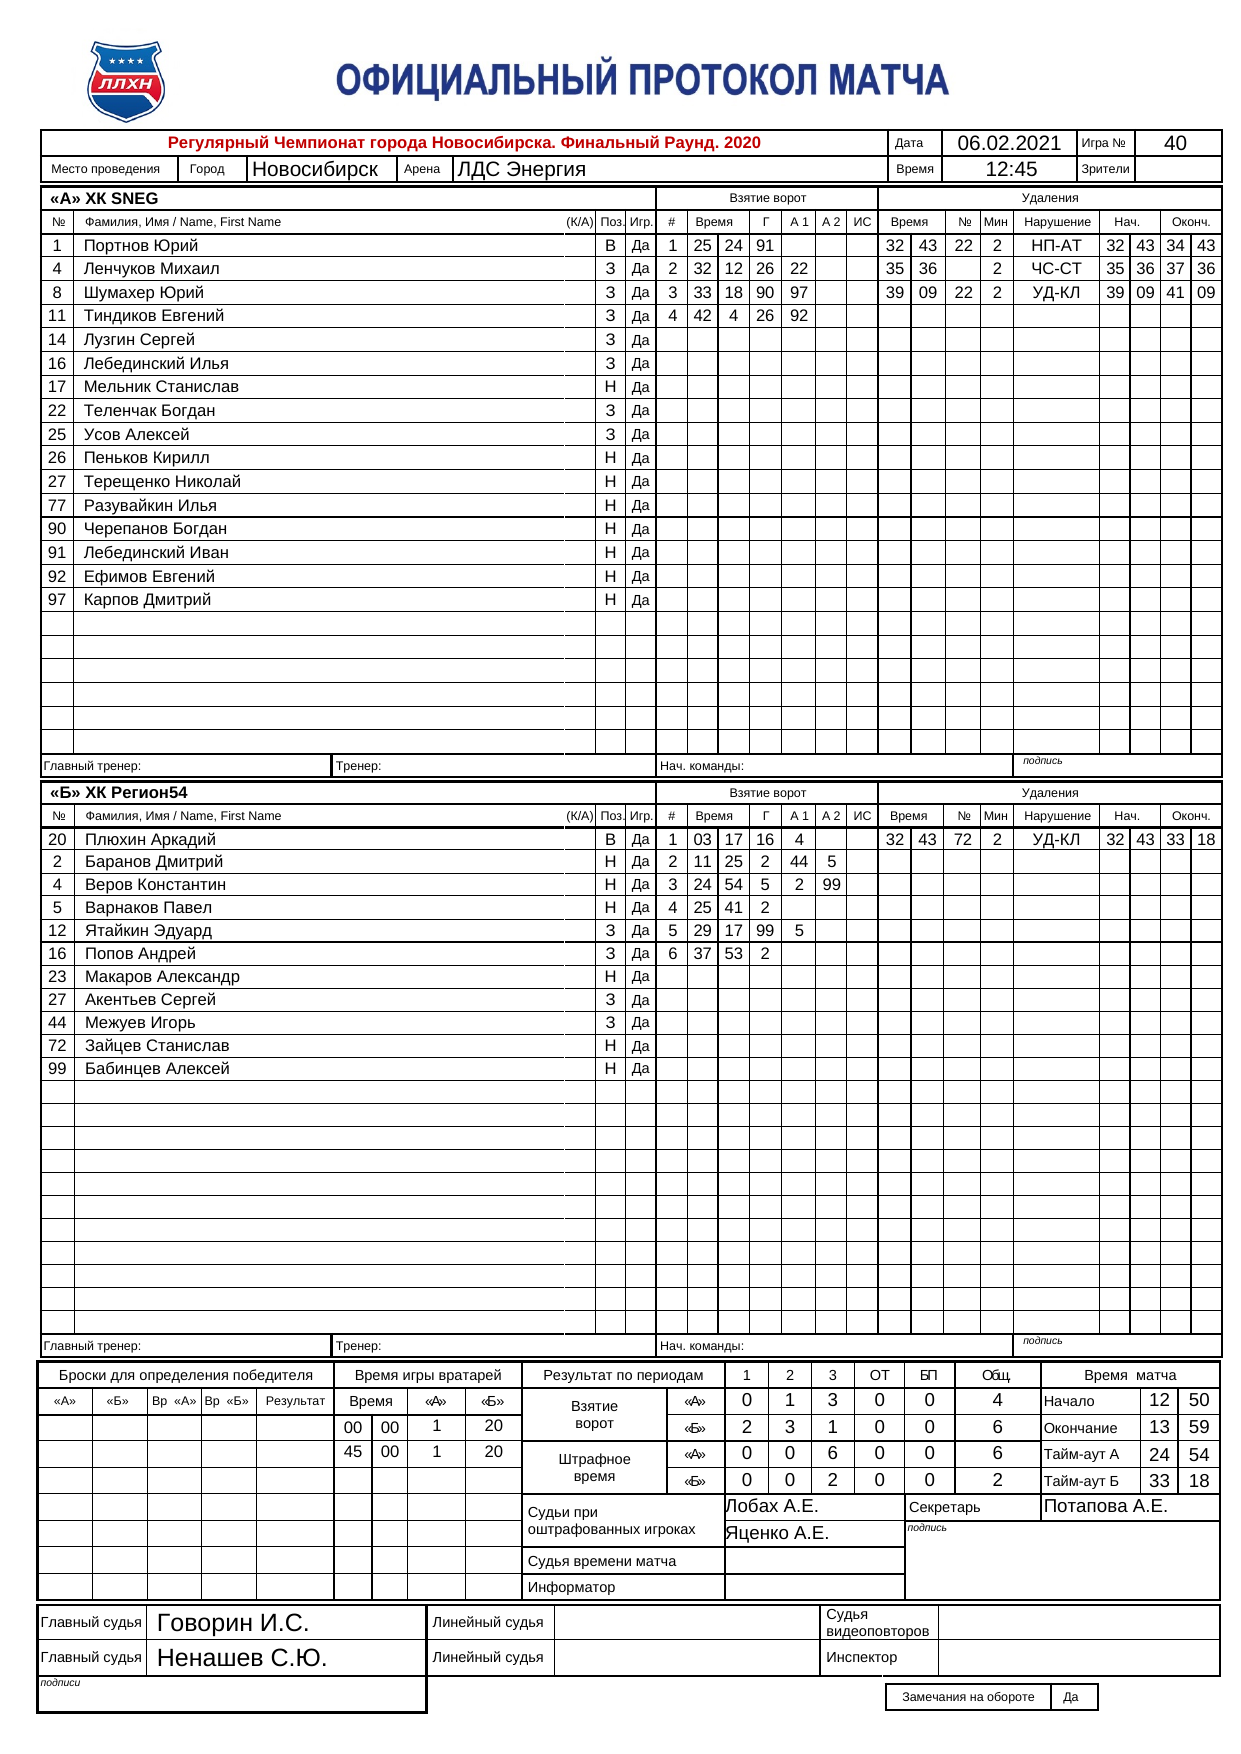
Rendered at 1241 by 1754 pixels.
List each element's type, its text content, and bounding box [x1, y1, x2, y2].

table_cell 35 [879, 257, 910, 280]
table_cell [1100, 1219, 1129, 1241]
table_cell [981, 470, 1013, 493]
table_cell [657, 966, 687, 987]
table_cell [719, 541, 749, 564]
table_cell [688, 730, 717, 753]
table_cell 90 [42, 518, 73, 540]
table_header Общ. [956, 1363, 1040, 1387]
table_cell [1131, 352, 1160, 374]
table_cell [912, 966, 943, 987]
table_cell [1014, 1288, 1099, 1310]
table_cell [1100, 730, 1129, 753]
table_cell [1100, 305, 1129, 327]
table_cell 0 [769, 1468, 811, 1493]
table_cell 6 [657, 943, 687, 964]
table_cell [944, 1196, 980, 1218]
table_cell [1131, 1242, 1160, 1264]
table_cell [1131, 659, 1160, 682]
table_cell [688, 659, 717, 682]
table_cell З [596, 328, 625, 351]
table_cell Да [626, 305, 655, 327]
table_cell Н [596, 565, 625, 587]
table_cell [565, 281, 595, 303]
table_cell [816, 376, 846, 398]
table_cell [1131, 1081, 1160, 1103]
table_cell 2 [726, 1415, 768, 1440]
table_cell [782, 1311, 815, 1333]
table_cell [719, 423, 749, 445]
table_cell [1192, 1265, 1221, 1287]
table_cell [750, 989, 781, 1011]
table_cell [657, 352, 687, 374]
table_cell З [596, 920, 625, 941]
table_cell 41 [1161, 281, 1190, 303]
table_cell [1131, 1127, 1160, 1149]
table_cell [981, 518, 1013, 540]
table_cell [626, 1104, 655, 1126]
table_cell [1100, 1265, 1129, 1287]
table_cell [657, 1265, 687, 1287]
table_cell [912, 1035, 943, 1057]
table_header Да [1052, 1685, 1097, 1709]
table_cell [816, 352, 846, 374]
table_cell 5 [42, 896, 74, 918]
table_cell Да [626, 541, 655, 564]
table_cell [657, 1035, 687, 1057]
table_cell (К/А) [565, 211, 595, 233]
table_cell [1131, 376, 1160, 398]
table_cell [93, 1468, 147, 1493]
table_cell [1014, 659, 1099, 682]
table_cell [1014, 541, 1099, 564]
table_cell [847, 1035, 877, 1057]
table_cell Нарушение [1014, 211, 1099, 233]
table_cell 14 [42, 328, 73, 351]
table_cell [1100, 896, 1129, 918]
table_cell [466, 1468, 521, 1493]
table_cell [657, 707, 687, 729]
table_cell [42, 1288, 74, 1310]
table_cell [912, 850, 943, 872]
table_cell [750, 565, 781, 587]
table_cell «Б» [668, 1415, 724, 1440]
table_cell [847, 730, 877, 753]
table_cell [373, 1494, 407, 1520]
table_cell Н [596, 494, 625, 516]
table_cell [1014, 850, 1099, 872]
table_cell [1100, 1196, 1129, 1218]
table_cell [1192, 850, 1221, 872]
table_cell [946, 636, 980, 658]
table_cell 4 [657, 896, 687, 918]
table_cell [847, 989, 877, 1011]
table_cell [565, 470, 595, 493]
table_cell [750, 588, 781, 611]
table_cell [335, 1494, 371, 1520]
table_cell [912, 1196, 943, 1218]
table_cell [816, 235, 846, 256]
table_cell [719, 565, 749, 587]
table_cell (К/А) [565, 805, 595, 826]
table_cell [750, 636, 781, 658]
table_cell [1100, 1288, 1129, 1310]
table_cell 97 [42, 588, 73, 611]
table_cell А 2 [816, 805, 846, 826]
table_cell [719, 376, 749, 398]
table_cell [816, 1219, 846, 1241]
table_cell [202, 1441, 256, 1467]
table_cell [42, 1150, 74, 1172]
table_cell 3 [657, 281, 687, 303]
table_cell Линейный судья [428, 1606, 554, 1639]
table_cell [944, 1173, 980, 1195]
table_cell [688, 1173, 717, 1195]
table_cell [1131, 1219, 1160, 1241]
table_cell [883, 1677, 1220, 1681]
table_cell [1192, 1219, 1221, 1241]
table_cell [750, 1265, 781, 1287]
table_cell [944, 966, 980, 987]
table_cell З [596, 1012, 625, 1033]
table_cell [719, 1265, 749, 1287]
table_cell [1014, 1058, 1099, 1079]
table_cell 50 [1179, 1389, 1219, 1413]
table_cell 37 [688, 943, 717, 964]
table_cell [565, 541, 595, 564]
table_cell [847, 541, 877, 564]
table_header Регулярный Чемпионат города Новосибирска. Финальный Раунд. 2020 [42, 131, 887, 155]
table_cell [719, 683, 749, 706]
table_cell Макаров Александр [75, 966, 564, 987]
table_cell [1192, 423, 1221, 445]
table_cell [782, 494, 815, 516]
table_cell [1192, 1242, 1221, 1264]
table_cell [912, 920, 943, 941]
table_cell 42 [688, 305, 717, 327]
table_cell [1100, 1035, 1129, 1057]
table_cell В [596, 235, 625, 256]
table_cell [750, 1081, 781, 1103]
table_cell [466, 1574, 521, 1599]
table_cell [42, 730, 73, 753]
table_cell [565, 235, 595, 256]
table_cell [912, 1012, 943, 1033]
table_cell [626, 659, 655, 682]
table_cell 2 [42, 850, 74, 872]
table_cell 17 [719, 920, 749, 941]
table_cell [912, 470, 945, 493]
table_cell [816, 565, 846, 587]
table_cell [1192, 612, 1221, 634]
table_cell Инспектор [821, 1640, 938, 1675]
table_cell [750, 683, 781, 706]
table_cell 2 [782, 874, 815, 895]
table_cell [565, 1150, 595, 1172]
table_cell [847, 423, 877, 445]
table_cell [1161, 328, 1190, 351]
table_cell [879, 376, 910, 398]
table_cell Поз. [596, 805, 625, 826]
table_cell [782, 730, 815, 753]
table_cell [1192, 446, 1221, 469]
table_cell [912, 1173, 943, 1195]
table_cell [1161, 1196, 1190, 1218]
table_cell [555, 1640, 819, 1675]
table_cell [981, 920, 1013, 941]
table_cell [688, 1219, 717, 1241]
table_cell [688, 1150, 717, 1172]
table_cell [879, 328, 910, 351]
table_cell ИС [847, 805, 877, 826]
table_cell [596, 1104, 625, 1126]
table_cell [879, 423, 910, 445]
table_cell [42, 1104, 74, 1126]
table_cell [75, 1104, 564, 1126]
table_cell [981, 966, 1013, 987]
table_cell [688, 399, 717, 422]
table_cell [782, 352, 815, 374]
table_cell [816, 1288, 846, 1310]
table_cell № [42, 805, 74, 826]
table_cell [912, 1150, 943, 1172]
table_cell [565, 1219, 595, 1241]
table_cell Н [596, 446, 625, 469]
table_cell [946, 446, 980, 469]
table_cell [75, 1173, 564, 1195]
table_cell 2 [981, 257, 1013, 280]
table_cell 77 [42, 494, 73, 516]
table_cell [847, 281, 877, 303]
table_cell [688, 1058, 717, 1079]
table_cell 36 [1192, 257, 1221, 280]
table_cell [981, 896, 1013, 918]
table_cell Город [179, 157, 246, 181]
table_cell [1192, 636, 1221, 658]
table_cell 25 [719, 850, 749, 872]
table_cell Главный тренер: [42, 755, 330, 776]
table_cell 32 [1100, 829, 1129, 849]
table_cell [816, 518, 846, 540]
table_cell [750, 494, 781, 516]
table_cell Н [596, 470, 625, 493]
table_cell Нач. команды: [657, 1335, 1012, 1356]
table_cell [726, 1575, 904, 1599]
table_cell [879, 588, 910, 611]
table_cell [912, 1219, 943, 1241]
table_cell Да [626, 423, 655, 445]
table_cell [847, 565, 877, 587]
table_cell [1192, 1012, 1221, 1033]
table_cell [847, 659, 877, 682]
table_cell [816, 257, 846, 280]
table_cell [879, 896, 910, 918]
table_cell 11 [688, 850, 717, 872]
table_cell [75, 1288, 564, 1310]
table_cell [657, 683, 687, 706]
table_cell Игр. [626, 805, 655, 826]
table_cell 09 [1192, 281, 1221, 303]
table_cell [912, 399, 945, 422]
table_cell [373, 1468, 407, 1493]
table_cell [1014, 874, 1099, 895]
table_cell Потапова А.Е. [1042, 1495, 1219, 1520]
table_cell [565, 1081, 595, 1103]
table_cell [946, 494, 980, 516]
table_cell [1131, 588, 1160, 611]
table_cell [1161, 966, 1190, 987]
table_cell [408, 1494, 465, 1520]
table_cell 2 [981, 235, 1013, 256]
table_cell [657, 541, 687, 564]
table_cell [847, 1173, 877, 1195]
table_cell 0 [855, 1415, 904, 1440]
table_cell [202, 1494, 256, 1520]
table_cell [1014, 446, 1099, 469]
table_cell [1100, 612, 1129, 634]
table_cell [939, 1640, 1219, 1675]
table_cell [719, 446, 749, 469]
table_cell Мин [981, 211, 1013, 233]
table_cell 53 [719, 943, 749, 964]
table_cell 24 [688, 874, 717, 895]
table_cell 0 [905, 1389, 954, 1413]
table_cell [816, 683, 846, 706]
table_cell 1 [657, 235, 687, 256]
table_cell Да [626, 1058, 655, 1079]
table_cell Ленчуков Михаил [74, 257, 564, 280]
table_cell [782, 588, 815, 611]
table_cell 5 [750, 874, 781, 895]
table_cell [879, 1219, 910, 1241]
table_cell Время [335, 1389, 407, 1413]
table_cell 12:45 [943, 157, 1076, 181]
table_cell А 1 [782, 805, 815, 826]
table_cell [626, 1311, 655, 1333]
table_cell 29 [688, 920, 717, 941]
table_cell [847, 1127, 877, 1149]
table_cell [408, 1574, 465, 1599]
table_cell Да [626, 446, 655, 469]
table_cell 90 [750, 281, 781, 303]
table_cell [1192, 305, 1221, 327]
table_cell [75, 1265, 564, 1287]
table_cell [782, 1058, 815, 1079]
table_cell 33 [1141, 1468, 1177, 1493]
table_cell [626, 636, 655, 658]
table_cell [657, 1242, 687, 1264]
table_cell [946, 376, 980, 398]
table_cell [719, 636, 749, 658]
table_cell [626, 1081, 655, 1103]
table_cell Вр «Б» [202, 1389, 256, 1413]
table_cell 3 [769, 1415, 811, 1440]
table_cell [1100, 541, 1129, 564]
table_cell [847, 1012, 877, 1033]
table_cell [1014, 565, 1099, 587]
table_cell [1100, 423, 1129, 445]
table_cell [816, 1081, 846, 1103]
table_cell [879, 1265, 910, 1287]
table_cell [626, 1219, 655, 1241]
table_cell [750, 707, 781, 729]
table_cell 0 [905, 1415, 954, 1440]
table_cell [1131, 874, 1160, 895]
table_cell [946, 305, 980, 327]
table_header Броски для определения победителя [39, 1363, 333, 1387]
table_cell «Б » [466, 1389, 521, 1413]
table_cell 0 [855, 1389, 904, 1413]
table_header 40 [1136, 131, 1221, 155]
table_cell Да [626, 399, 655, 422]
table_cell [1192, 966, 1221, 987]
table_cell [847, 707, 877, 729]
table_cell [782, 1219, 815, 1241]
table_cell [1161, 565, 1190, 587]
table_cell [657, 1058, 687, 1079]
table_cell Да [626, 920, 655, 941]
table_cell [879, 989, 910, 1011]
table_cell [626, 612, 655, 634]
table_cell [42, 659, 73, 682]
table_cell З [596, 257, 625, 280]
table_cell [373, 1521, 407, 1546]
table_cell «Б» [668, 1468, 724, 1493]
table_cell [1192, 1058, 1221, 1079]
table_cell [565, 730, 595, 753]
table_cell [565, 588, 595, 611]
table_cell 35 [1100, 257, 1129, 280]
table_cell [1131, 399, 1160, 422]
table_cell [879, 1242, 910, 1264]
table_cell [816, 328, 846, 351]
table_cell 5 [816, 850, 846, 872]
table_cell [981, 636, 1013, 658]
table_cell Да [626, 1035, 655, 1057]
table_cell Мельник Станислав [74, 376, 564, 398]
table_cell 43 [1131, 829, 1160, 849]
table_cell [565, 850, 595, 872]
table_cell [750, 659, 781, 682]
table_cell [1131, 636, 1160, 658]
table_cell [816, 305, 846, 327]
table_cell [1100, 376, 1129, 398]
table_cell [912, 446, 945, 469]
table_cell [257, 1574, 333, 1599]
table_cell [912, 1081, 943, 1103]
table_cell Тиндиков Евгений [74, 305, 564, 327]
table_cell [726, 1548, 904, 1573]
table_cell [1014, 423, 1099, 445]
table_cell [42, 683, 73, 706]
table_cell [626, 1196, 655, 1218]
table_cell Да [626, 588, 655, 611]
table_cell 00 [373, 1416, 407, 1440]
table_cell [879, 1150, 910, 1172]
table_cell Нач. [1100, 805, 1160, 826]
table_cell [782, 659, 815, 682]
table_cell [688, 1127, 717, 1149]
table_cell [1161, 730, 1190, 753]
table_cell [912, 423, 945, 445]
table_cell [373, 1547, 407, 1573]
table_cell [1161, 423, 1190, 445]
table_cell 41 [719, 896, 749, 918]
table_cell 72 [944, 829, 980, 849]
table_cell [1161, 399, 1190, 422]
table_cell [1192, 328, 1221, 351]
table_cell [565, 874, 595, 895]
table_cell [626, 1288, 655, 1310]
table_cell [148, 1468, 201, 1493]
table_cell [879, 659, 910, 682]
table_cell [1192, 518, 1221, 540]
table_cell [565, 257, 595, 280]
table_cell 0 [855, 1442, 904, 1467]
table_cell [1014, 1035, 1099, 1057]
table_cell [1131, 1150, 1160, 1172]
table_cell [1161, 896, 1190, 918]
table_cell [847, 896, 877, 918]
table_cell [719, 966, 749, 987]
table_cell ЧС-СТ [1014, 257, 1099, 280]
table_cell Время [688, 805, 749, 826]
table_cell [1192, 1104, 1221, 1126]
table_cell [657, 399, 687, 422]
table_cell [42, 612, 73, 634]
table_cell [816, 281, 846, 303]
table_cell [981, 1081, 1013, 1103]
table_cell [879, 1288, 910, 1310]
table_cell [847, 376, 877, 398]
table_cell [816, 989, 846, 1011]
table_cell 09 [912, 281, 945, 303]
table_cell [912, 1242, 943, 1264]
table_cell [944, 1150, 980, 1172]
table_cell Тайм-аут Б [1042, 1468, 1140, 1493]
table_cell [75, 1196, 564, 1218]
table_cell 25 [688, 235, 717, 256]
table_cell 45 [335, 1441, 371, 1467]
table_cell [1161, 1311, 1190, 1333]
table_cell [719, 352, 749, 374]
table_cell [1161, 305, 1190, 327]
table_cell [1014, 328, 1099, 351]
table_cell [42, 707, 73, 729]
table_cell Да [626, 257, 655, 280]
table_cell [428, 1677, 882, 1711]
table_cell 27 [42, 989, 74, 1011]
table_cell Нач. [1100, 211, 1160, 233]
table_cell «А» [668, 1442, 724, 1467]
table_cell [1161, 850, 1190, 872]
table_cell [946, 541, 980, 564]
table_cell [912, 1288, 943, 1310]
table_cell [750, 966, 781, 987]
table_cell [946, 352, 980, 374]
table_cell [1161, 707, 1190, 729]
table_cell Пеньков Кирилл [74, 446, 564, 469]
table_cell [688, 707, 717, 729]
table_cell [74, 636, 564, 658]
table_cell [257, 1441, 333, 1467]
table_cell [74, 659, 564, 682]
table_cell [981, 874, 1013, 895]
table_cell [981, 305, 1013, 327]
table_cell подпись [1014, 755, 1221, 776]
table_cell Да [626, 470, 655, 493]
table_cell 54 [1179, 1441, 1219, 1467]
table_cell [981, 399, 1013, 422]
table_cell [782, 683, 815, 706]
table_cell [1131, 518, 1160, 540]
table_cell [750, 1242, 781, 1264]
table_cell Арена [398, 157, 452, 181]
table_cell Попов Андрей [75, 943, 564, 964]
table_cell [912, 518, 945, 540]
table_cell [981, 659, 1013, 682]
table_cell 18 [719, 281, 749, 303]
table_cell [912, 1127, 943, 1149]
table_cell [981, 352, 1013, 374]
table_cell [879, 1173, 910, 1195]
table_cell [1014, 1150, 1099, 1172]
table_cell 0 [855, 1468, 904, 1493]
table_cell [1192, 352, 1221, 374]
table_cell [74, 612, 564, 634]
table_cell [626, 730, 655, 753]
table_cell [202, 1416, 256, 1440]
table_cell Г [750, 211, 781, 233]
table_cell [1014, 376, 1099, 398]
table_cell [912, 989, 943, 1011]
table_cell [1014, 896, 1099, 918]
table_cell 2 [812, 1468, 854, 1493]
table_cell [565, 1104, 595, 1126]
table_cell [565, 829, 595, 849]
table_cell 2 [956, 1468, 1040, 1493]
table_cell [847, 305, 877, 327]
table_cell [1161, 352, 1190, 374]
table_cell [39, 1547, 92, 1573]
table_cell [148, 1416, 201, 1440]
table_cell [912, 1104, 943, 1126]
table_cell [688, 1288, 717, 1310]
table_cell 22 [946, 235, 980, 256]
table_cell 4 [719, 305, 749, 327]
table_cell Да [626, 1012, 655, 1033]
table_cell [657, 328, 687, 351]
table_cell Зрители [1078, 157, 1134, 181]
table_cell 72 [42, 1035, 74, 1057]
table_cell [1100, 588, 1129, 611]
table_cell [782, 1104, 815, 1126]
table_cell [1014, 1196, 1099, 1218]
table_cell [688, 446, 717, 469]
table_cell [1100, 470, 1129, 493]
table_cell [944, 1081, 980, 1103]
table_cell [657, 518, 687, 540]
table_cell [879, 1311, 910, 1333]
table_cell [946, 565, 980, 587]
table_cell 34 [1161, 235, 1190, 256]
table_cell [879, 683, 910, 706]
table_cell [1014, 305, 1099, 327]
table_cell [944, 943, 980, 964]
table_cell Время [879, 805, 943, 826]
table_cell [596, 1265, 625, 1287]
table_cell [879, 730, 910, 753]
table_cell 99 [750, 920, 781, 941]
table_cell [847, 446, 877, 469]
table_cell 23 [42, 966, 74, 987]
table_cell [373, 1574, 407, 1599]
table_cell [565, 446, 595, 469]
table_cell [688, 612, 717, 634]
table_cell [39, 1574, 92, 1599]
table_cell [335, 1547, 371, 1573]
table_cell [750, 1058, 781, 1079]
table_cell [1192, 707, 1221, 729]
table_cell [750, 1104, 781, 1126]
table_cell [750, 376, 781, 398]
table_cell [944, 1311, 980, 1333]
table_cell [1136, 157, 1221, 181]
table_cell [981, 1173, 1013, 1195]
table_cell Лебединский Илья [74, 352, 564, 374]
table_cell [1100, 659, 1129, 682]
table_cell 44 [42, 1012, 74, 1033]
table_cell [816, 1058, 846, 1079]
table_cell [816, 636, 846, 658]
table_cell 33 [1161, 829, 1190, 849]
table_cell [847, 470, 877, 493]
table_cell [42, 1081, 74, 1103]
table_cell [688, 966, 717, 987]
table_cell [657, 989, 687, 1011]
table_cell [626, 1173, 655, 1195]
table_cell Да [626, 874, 655, 895]
table_cell [750, 1035, 781, 1057]
table_cell [93, 1547, 147, 1573]
table_cell [1100, 1104, 1129, 1126]
table_cell [946, 612, 980, 634]
table_cell [944, 1035, 980, 1057]
table_cell 32 [1100, 235, 1129, 256]
table_cell [847, 850, 877, 872]
table_cell 2 [981, 281, 1013, 303]
table_cell [981, 1265, 1013, 1287]
table_cell [750, 470, 781, 493]
table_cell [1100, 1242, 1129, 1264]
table_cell [1161, 1173, 1190, 1195]
table_cell [75, 1127, 564, 1149]
table_cell [946, 588, 980, 611]
table_cell 25 [688, 896, 717, 918]
table_cell [1014, 730, 1099, 753]
table_cell [816, 494, 846, 516]
table_cell [1161, 1035, 1190, 1057]
table_cell [816, 446, 846, 469]
table_cell Да [626, 896, 655, 918]
table_cell 24 [1141, 1441, 1177, 1467]
table_cell 0 [769, 1442, 811, 1467]
table_cell [816, 707, 846, 729]
table_cell [1131, 565, 1160, 587]
table_cell [93, 1521, 147, 1546]
table_cell [688, 328, 717, 351]
table_cell [816, 829, 846, 849]
table_cell [944, 1058, 980, 1079]
table_cell 13 [1141, 1415, 1177, 1440]
table_cell [912, 659, 945, 682]
table_cell [1161, 518, 1190, 540]
table_cell [1014, 470, 1099, 493]
table_cell Бабинцев Алексей [75, 1058, 564, 1079]
table_cell [944, 1265, 980, 1287]
table_cell [1161, 659, 1190, 682]
table_cell 1 [812, 1415, 854, 1440]
table_cell [657, 1104, 687, 1126]
table_cell [816, 1196, 846, 1218]
table_cell [944, 1288, 980, 1310]
table_cell З [596, 943, 625, 964]
table_cell [42, 1196, 74, 1218]
table_cell [847, 1242, 877, 1264]
table_cell 2 [981, 829, 1013, 849]
table_cell [1131, 707, 1160, 729]
table_cell 39 [879, 281, 910, 303]
table_cell [782, 966, 815, 987]
table_cell 59 [1179, 1415, 1219, 1440]
table_cell [946, 399, 980, 422]
table_cell 12 [719, 257, 749, 280]
table_cell [93, 1416, 147, 1440]
table_cell 92 [782, 305, 815, 327]
table_cell [688, 989, 717, 1011]
table_cell [1192, 470, 1221, 493]
table_cell 25 [42, 423, 73, 445]
table_cell [981, 1288, 1013, 1310]
table_cell [1014, 1104, 1099, 1126]
table_cell № [946, 211, 980, 233]
table_cell [74, 730, 564, 753]
table_cell Да [626, 829, 655, 849]
table_header 06.02.2021 [943, 131, 1076, 155]
table_cell [1131, 1035, 1160, 1057]
table_cell [1100, 683, 1129, 706]
table_cell подписи [39, 1677, 425, 1711]
table_cell [148, 1521, 201, 1546]
table_cell 24 [719, 235, 749, 256]
table_cell [335, 1468, 371, 1493]
table_cell [466, 1521, 521, 1546]
table_cell [657, 588, 687, 611]
table_cell [1192, 565, 1221, 587]
table_cell [1100, 989, 1129, 1011]
table_cell [981, 1219, 1013, 1241]
table_cell 03 [688, 829, 717, 849]
table_cell Результат [257, 1389, 333, 1413]
table_cell [750, 518, 781, 540]
table_cell [847, 683, 877, 706]
table_cell [657, 1219, 687, 1241]
table_cell [847, 829, 877, 849]
table_cell Да [626, 281, 655, 303]
table_cell [719, 1173, 749, 1195]
table_cell Да [626, 328, 655, 351]
table_cell [946, 707, 980, 729]
table_cell 4 [956, 1389, 1040, 1413]
table_cell [879, 920, 910, 941]
table_cell Ятайкин Эдуард [75, 920, 564, 941]
table_cell [688, 470, 717, 493]
table_cell [879, 850, 910, 872]
table_cell Н [596, 850, 625, 872]
table_cell [1131, 896, 1160, 918]
table_cell [782, 235, 815, 256]
table_cell [565, 659, 595, 682]
table_cell [1014, 1127, 1099, 1149]
table_cell [688, 1265, 717, 1287]
table_cell [847, 636, 877, 658]
table_cell [596, 1311, 625, 1333]
table_cell [847, 1196, 877, 1218]
table_cell [657, 636, 687, 658]
table_cell [981, 850, 1013, 872]
table_cell 37 [1161, 257, 1190, 280]
table_cell 3 [657, 874, 687, 895]
table_cell [1161, 588, 1190, 611]
table_cell Фамилия, Имя / Name, First Name [74, 211, 565, 233]
table_cell [912, 943, 943, 964]
table_cell 1 [408, 1416, 465, 1440]
table_cell [981, 1311, 1013, 1333]
table_cell [912, 612, 945, 634]
table_cell [1014, 399, 1099, 422]
table_cell [879, 1196, 910, 1218]
table_cell [816, 1311, 846, 1333]
table_cell [1131, 943, 1160, 964]
table_cell [565, 989, 595, 1011]
table_cell 33 [688, 281, 717, 303]
table_cell 4 [782, 829, 815, 849]
table_cell [944, 850, 980, 872]
table_cell [1192, 943, 1221, 964]
table_cell [750, 612, 781, 634]
table_cell [946, 423, 980, 445]
table_cell [719, 1104, 749, 1126]
table_cell [719, 1035, 749, 1057]
table_cell [257, 1416, 333, 1440]
table_cell [719, 1150, 749, 1172]
table_cell [688, 1196, 717, 1218]
table_cell [1192, 1081, 1221, 1103]
table_cell [1192, 896, 1221, 918]
table_cell УД-КЛ [1014, 829, 1099, 849]
table_cell Поз. [596, 211, 625, 233]
table_cell [816, 423, 846, 445]
table_cell [782, 989, 815, 1011]
table_cell А 1 [782, 211, 815, 233]
table_cell [750, 730, 781, 753]
table_cell Место проведения [42, 157, 177, 181]
table_cell [565, 1173, 595, 1195]
table_cell 32 [879, 235, 910, 256]
table_cell [688, 1104, 717, 1126]
table_cell [719, 1127, 749, 1149]
table_cell 99 [42, 1058, 74, 1079]
table_cell [981, 328, 1013, 351]
table_cell [912, 305, 945, 327]
table_cell Карпов Дмитрий [74, 588, 564, 611]
table_cell Н [596, 1035, 625, 1057]
table_cell [1131, 850, 1160, 872]
table_cell [1014, 966, 1099, 987]
table_cell [782, 1127, 815, 1149]
table_cell # [657, 211, 687, 233]
table_cell [981, 376, 1013, 398]
table_cell 99 [816, 874, 846, 895]
table_cell Нарушение [1014, 805, 1099, 826]
table_cell [946, 659, 980, 682]
table_cell [657, 423, 687, 445]
table_cell [847, 1219, 877, 1241]
table_cell [1100, 565, 1129, 587]
table_cell [944, 1219, 980, 1241]
table_header БП [905, 1363, 954, 1387]
table_cell ИС [847, 211, 877, 233]
table_cell [626, 683, 655, 706]
table_header Замечания на обороте [887, 1685, 1050, 1709]
table_cell 0 [726, 1468, 768, 1493]
table_cell [847, 920, 877, 941]
table_cell [1014, 1173, 1099, 1195]
table_cell [688, 494, 717, 516]
table_cell [1100, 1311, 1129, 1333]
table_cell Н [596, 541, 625, 564]
table_cell [657, 494, 687, 516]
table_cell [1014, 1081, 1099, 1103]
table_cell [202, 1468, 256, 1493]
table_cell [1131, 612, 1160, 634]
table_cell [782, 470, 815, 493]
table_cell [1192, 659, 1221, 682]
table_cell [782, 636, 815, 658]
table_cell [847, 494, 877, 516]
table_cell Тренер: [333, 755, 655, 776]
table_cell [847, 257, 877, 280]
table_cell [847, 518, 877, 540]
table_cell [596, 707, 625, 729]
table_cell [596, 1242, 625, 1264]
table_cell [750, 541, 781, 564]
table_cell 32 [688, 257, 717, 280]
table_cell [1131, 730, 1160, 753]
table_cell [1014, 588, 1099, 611]
table_cell [1014, 636, 1099, 658]
table_cell [719, 1311, 749, 1333]
table_header Удаления [879, 783, 1221, 803]
table_cell [981, 565, 1013, 587]
table_cell [719, 659, 749, 682]
table_cell [596, 1150, 625, 1172]
table_cell [1014, 612, 1099, 634]
table_cell [1100, 1081, 1129, 1103]
table_cell [981, 1150, 1013, 1172]
table_cell Н [596, 896, 625, 918]
table_cell [75, 1150, 564, 1172]
table_cell [1161, 636, 1190, 658]
table_cell [750, 423, 781, 445]
table_cell Плюхин Аркадий [75, 829, 564, 849]
table_cell [719, 1196, 749, 1218]
table_cell [1192, 683, 1221, 706]
table_cell [782, 1150, 815, 1172]
table_cell [42, 1219, 74, 1241]
table_header Время игры вратарей [335, 1363, 521, 1387]
table_cell [1131, 1196, 1160, 1218]
table_cell [688, 588, 717, 611]
table_cell 2 [750, 850, 781, 872]
table_cell 43 [912, 829, 943, 849]
table_cell [1131, 305, 1160, 327]
table_cell 2 [657, 257, 687, 280]
table_cell 39 [1100, 281, 1129, 303]
table_cell Нач. команды: [657, 755, 1012, 776]
table_cell [565, 1265, 595, 1287]
table_cell Судья времени матча [523, 1548, 724, 1573]
table_cell А 2 [816, 211, 846, 233]
table_cell [847, 328, 877, 351]
table_cell 8 [42, 281, 73, 303]
table_cell [1100, 707, 1129, 729]
table_header Игра № [1078, 131, 1134, 155]
table_cell [1161, 446, 1190, 469]
table_cell [555, 1606, 819, 1639]
table_cell [782, 423, 815, 445]
table_cell [750, 1012, 781, 1033]
table_cell 43 [1192, 235, 1221, 256]
table_cell [148, 1574, 201, 1599]
table_cell [688, 423, 717, 445]
table_cell [565, 518, 595, 540]
table_cell Игр. [626, 211, 655, 233]
table_cell Да [626, 235, 655, 256]
table_cell [879, 470, 910, 493]
table_cell 5 [657, 920, 687, 941]
table_cell Да [626, 989, 655, 1011]
table_cell Н [596, 588, 625, 611]
table_cell [1161, 1081, 1190, 1103]
table_header Время матча [1042, 1363, 1219, 1387]
table_cell [946, 730, 980, 753]
table_header «А» ХК SNEG [42, 188, 655, 209]
table_cell ЛДС Энергия [454, 157, 887, 181]
table_cell [1161, 1265, 1190, 1287]
table_cell [1192, 588, 1221, 611]
table_cell [750, 1219, 781, 1241]
table_cell [981, 494, 1013, 516]
table_cell [981, 683, 1013, 706]
table_cell [719, 989, 749, 1011]
table_cell «А» [39, 1389, 92, 1413]
table_cell Акентьев Сергей [75, 989, 564, 1011]
table_cell [1099, 1682, 1220, 1711]
table_cell [719, 1012, 749, 1033]
table_cell Г [750, 805, 781, 826]
table_cell [719, 518, 749, 540]
table_cell 1 [657, 829, 687, 849]
table_cell [1100, 1150, 1129, 1172]
table_cell 0 [726, 1389, 768, 1413]
table_cell [1161, 1104, 1190, 1126]
table_cell [1131, 1311, 1160, 1333]
table_cell [565, 920, 595, 941]
table_cell [981, 1104, 1013, 1126]
table_cell [1192, 1150, 1221, 1172]
table_cell [657, 1288, 687, 1310]
table_cell Баранов Дмитрий [75, 850, 564, 872]
table_cell [565, 1127, 595, 1149]
table_cell [782, 1035, 815, 1057]
table_cell [1161, 989, 1190, 1011]
table_cell [1131, 966, 1160, 987]
table_cell [466, 1547, 521, 1573]
table_cell Тайм-аут А [1042, 1441, 1140, 1467]
table_cell [750, 1127, 781, 1149]
table_cell [565, 305, 595, 327]
table_cell [719, 1288, 749, 1310]
table_cell [912, 683, 945, 706]
table_header 3 [812, 1363, 854, 1387]
table_cell 26 [42, 446, 73, 469]
table_cell [657, 1081, 687, 1103]
table_cell [626, 707, 655, 729]
table_cell 6 [956, 1415, 1040, 1440]
table_cell [782, 376, 815, 398]
table_cell [750, 1173, 781, 1195]
table_cell [688, 1311, 717, 1333]
table_cell [847, 1058, 877, 1079]
table_cell [1131, 470, 1160, 493]
table_cell [1014, 1265, 1099, 1287]
table_cell Вр «А» [148, 1389, 201, 1413]
table_cell 27 [42, 470, 73, 493]
table_cell [93, 1494, 147, 1520]
table_cell Варнаков Павел [75, 896, 564, 918]
table_cell З [596, 423, 625, 445]
table_cell [1100, 874, 1129, 895]
table_cell 97 [782, 281, 815, 303]
table_cell [1014, 920, 1099, 941]
table_cell 16 [42, 943, 74, 964]
table_cell [408, 1521, 465, 1546]
table_cell 16 [42, 352, 73, 374]
table_cell [847, 943, 877, 964]
table_cell [847, 1150, 877, 1172]
table_cell [657, 1012, 687, 1033]
table_cell [816, 1265, 846, 1287]
table_cell 1 [42, 235, 73, 256]
table_cell 17 [42, 376, 73, 398]
table_cell [42, 1173, 74, 1195]
table_cell [750, 1311, 781, 1333]
table_cell [816, 399, 846, 422]
table_cell [565, 896, 595, 918]
table_cell [981, 588, 1013, 611]
table_cell [1192, 920, 1221, 941]
table_cell [981, 446, 1013, 469]
table_cell [981, 730, 1013, 753]
table_cell [946, 683, 980, 706]
table_cell Фамилия, Имя / Name, First Name [75, 805, 565, 826]
table_cell Время [889, 157, 941, 181]
table_cell [688, 1242, 717, 1264]
table_cell [1100, 850, 1129, 872]
table_cell [981, 943, 1013, 964]
table_cell [1131, 1104, 1160, 1126]
table_cell [782, 446, 815, 469]
table_cell Начало [1042, 1389, 1140, 1413]
table_cell Н [596, 376, 625, 398]
table_cell [782, 1288, 815, 1310]
table_cell Взятие ворот [523, 1389, 666, 1440]
table_cell [719, 1058, 749, 1079]
table_cell [657, 565, 687, 587]
table_cell [257, 1494, 333, 1520]
table_cell [879, 943, 910, 964]
table_cell [565, 612, 595, 634]
table_cell [1161, 1219, 1190, 1241]
table_cell [657, 659, 687, 682]
table_cell Терещенко Николай [74, 470, 564, 493]
table_cell Главный судья [39, 1606, 146, 1639]
table_cell Ефимов Евгений [74, 565, 564, 587]
table_cell [688, 1081, 717, 1103]
table_cell [816, 1150, 846, 1172]
table_cell [912, 588, 945, 611]
table_cell Межуев Игорь [75, 1012, 564, 1033]
table_cell 26 [750, 305, 781, 327]
table_cell Ненашев С.Ю. [147, 1640, 425, 1675]
table_cell [782, 1173, 815, 1195]
table_cell Шумахер Юрий [74, 281, 564, 303]
table_cell [565, 352, 595, 374]
table_cell [719, 612, 749, 634]
table_cell [847, 1104, 877, 1126]
table_cell Время [879, 211, 945, 233]
table_cell 26 [750, 257, 781, 280]
table_cell [657, 1127, 687, 1149]
table_cell [879, 565, 910, 587]
table_cell [912, 1311, 943, 1333]
table_cell № [944, 805, 980, 826]
table_cell [1131, 1288, 1160, 1310]
table_cell [816, 541, 846, 564]
table_cell [1014, 494, 1099, 516]
table_cell [719, 730, 749, 753]
table_cell [719, 399, 749, 422]
table_cell [1131, 541, 1160, 564]
table_cell [912, 707, 945, 729]
table_cell 2 [657, 850, 687, 872]
table_cell «Б» [93, 1389, 147, 1413]
table_cell [565, 636, 595, 658]
table_cell [944, 989, 980, 1011]
table_cell Н [596, 966, 625, 987]
table_header ОТ [855, 1363, 904, 1387]
table_cell 4 [42, 257, 73, 280]
table_cell [596, 1127, 625, 1149]
table_cell [944, 1242, 980, 1264]
table_cell 32 [879, 829, 910, 849]
table_cell [1161, 1242, 1190, 1264]
table_cell [565, 328, 595, 351]
table_header Взятие ворот [657, 188, 877, 209]
table_cell [42, 1311, 74, 1333]
table_cell [657, 1173, 687, 1195]
table_cell Тренер: [333, 1335, 655, 1356]
table_cell [1161, 874, 1190, 895]
table_cell [981, 1058, 1013, 1079]
table_cell [879, 966, 910, 987]
table_cell [946, 518, 980, 540]
table_cell [565, 1058, 595, 1079]
table_cell [626, 1127, 655, 1149]
table_cell [879, 1104, 910, 1126]
table_cell [719, 494, 749, 516]
table_cell [750, 1150, 781, 1172]
table_header Удаления [879, 188, 1221, 209]
table_cell [1131, 1173, 1160, 1195]
table_cell [688, 565, 717, 587]
table_cell [626, 1150, 655, 1172]
table_cell [1100, 1127, 1129, 1149]
table_cell # [657, 805, 687, 826]
table_cell [816, 470, 846, 493]
table_cell [93, 1574, 147, 1599]
table_cell [42, 1242, 74, 1264]
table_cell [912, 541, 945, 564]
table_cell [466, 1494, 521, 1520]
table_cell [1131, 446, 1160, 469]
table_cell [565, 943, 595, 964]
table_cell [912, 565, 945, 587]
table_cell [1131, 423, 1160, 445]
table_cell [944, 874, 980, 895]
table_cell З [596, 989, 625, 1011]
table_cell [1161, 943, 1190, 964]
table_cell [565, 399, 595, 422]
table_cell [74, 683, 564, 706]
table_cell [1131, 989, 1160, 1011]
table_cell [912, 494, 945, 516]
table_cell [565, 1035, 595, 1057]
table_cell [750, 328, 781, 351]
table_cell 0 [726, 1442, 768, 1467]
table_cell [879, 518, 910, 540]
table_cell [688, 541, 717, 564]
table_cell Главный судья [39, 1640, 146, 1675]
table_cell [782, 541, 815, 564]
table_cell [1192, 541, 1221, 564]
table_cell 36 [912, 257, 945, 280]
table_cell Н [596, 874, 625, 895]
table_cell [816, 612, 846, 634]
table_cell [816, 1012, 846, 1033]
table_cell [596, 1173, 625, 1195]
table_cell [657, 730, 687, 753]
table_cell [1192, 1173, 1221, 1195]
table_cell [816, 966, 846, 987]
table_cell [944, 920, 980, 941]
table_cell [257, 1468, 333, 1493]
table_cell [782, 518, 815, 540]
table_cell [1131, 328, 1160, 351]
table_cell [565, 707, 595, 729]
table_cell [1161, 920, 1190, 941]
table_cell [1131, 494, 1160, 516]
table_cell [1100, 494, 1129, 516]
table_cell Портнов Юрий [74, 235, 564, 256]
table_cell [75, 1242, 564, 1264]
table_cell [847, 874, 877, 895]
table_cell [847, 352, 877, 374]
table_cell [148, 1494, 201, 1520]
table_cell [1161, 494, 1190, 516]
table_cell [1161, 683, 1190, 706]
table_cell [782, 707, 815, 729]
table_cell [719, 1219, 749, 1241]
table_cell [981, 707, 1013, 729]
table_cell [1014, 352, 1099, 374]
table_cell [596, 636, 625, 658]
table_cell [1014, 1219, 1099, 1241]
table_cell [816, 1242, 846, 1264]
table_cell Информатор [523, 1575, 724, 1599]
table_cell [719, 588, 749, 611]
table_cell 3 [812, 1389, 854, 1413]
table_cell [782, 1012, 815, 1033]
table_cell [816, 730, 846, 753]
table_cell [1192, 1288, 1221, 1310]
table_cell [657, 612, 687, 634]
table_cell [565, 565, 595, 587]
table_cell [39, 1468, 92, 1493]
table_cell [847, 966, 877, 987]
table_cell [565, 494, 595, 516]
table_cell [657, 1311, 687, 1333]
table_cell [847, 612, 877, 634]
table_cell Разувайкин Илья [74, 494, 564, 516]
table_cell 09 [1131, 281, 1160, 303]
table_cell [1131, 1265, 1160, 1287]
table_cell З [596, 399, 625, 422]
table_cell [1161, 376, 1190, 398]
table_cell [202, 1574, 256, 1599]
table_cell 12 [42, 920, 74, 941]
table_cell [879, 1081, 910, 1103]
table_cell [782, 399, 815, 422]
table_cell Да [626, 966, 655, 987]
table_cell [981, 1012, 1013, 1033]
table_cell [1192, 989, 1221, 1011]
table_cell Да [626, 850, 655, 872]
table_cell [1131, 683, 1160, 706]
table_cell [1192, 494, 1221, 516]
table_cell подпись [1014, 1335, 1221, 1356]
table_cell [335, 1574, 371, 1599]
table_cell [1014, 707, 1099, 729]
table_cell 0 [905, 1468, 954, 1493]
table_cell Штрафное время [523, 1442, 666, 1493]
table_cell [750, 399, 781, 422]
table_cell [879, 305, 910, 327]
table_cell Время [688, 211, 749, 233]
table_cell 17 [719, 829, 749, 849]
table_cell Лобах А.Е. [726, 1495, 904, 1520]
table_cell [42, 1127, 74, 1149]
table_cell [879, 1035, 910, 1057]
table_cell [782, 1196, 815, 1218]
table_cell [1161, 612, 1190, 634]
table_cell [75, 1219, 564, 1241]
table_cell [39, 1441, 92, 1467]
table_cell [782, 1265, 815, 1287]
table_cell В [596, 829, 625, 849]
table_cell Да [626, 518, 655, 540]
table_cell [626, 1242, 655, 1264]
table_cell «А» [668, 1389, 724, 1413]
table_cell [847, 235, 877, 256]
table_cell [750, 1196, 781, 1218]
table_cell [782, 1242, 815, 1264]
table_cell [1100, 920, 1129, 941]
table_cell [1014, 1311, 1099, 1333]
table_cell [1192, 874, 1221, 895]
table_cell [816, 659, 846, 682]
table_cell [596, 1219, 625, 1241]
table_cell [657, 1150, 687, 1172]
table_cell [1131, 1058, 1160, 1079]
table_cell 0 [905, 1442, 954, 1467]
table_cell [939, 1606, 1219, 1639]
table_cell [657, 470, 687, 493]
table_cell Секретарь [906, 1495, 1040, 1520]
table_cell Да [626, 352, 655, 374]
table_cell [946, 257, 980, 280]
table_cell 20 [42, 829, 74, 849]
table_cell [657, 1196, 687, 1218]
table_cell 6 [956, 1442, 1040, 1467]
table_cell [1014, 683, 1099, 706]
table_cell З [596, 305, 625, 327]
table_header Взятие ворот [657, 783, 877, 803]
table_header 2 [769, 1363, 811, 1387]
table_cell [782, 943, 815, 964]
table_cell [148, 1547, 201, 1573]
table_cell [565, 1196, 595, 1218]
table_cell [257, 1547, 333, 1573]
table_cell [93, 1441, 147, 1467]
table_cell [816, 1173, 846, 1195]
table_cell [782, 1081, 815, 1103]
table_cell [1100, 1058, 1129, 1079]
table_cell [816, 896, 846, 918]
table_header Результат по периодам [523, 1363, 724, 1387]
table_cell Мин [981, 805, 1013, 826]
table_cell [1100, 328, 1129, 351]
table_cell 91 [750, 235, 781, 256]
table_cell [1100, 518, 1129, 540]
table_cell [912, 376, 945, 398]
table_cell [1014, 1012, 1099, 1033]
table_cell [626, 1265, 655, 1287]
table_cell [981, 612, 1013, 634]
table_cell [1131, 920, 1160, 941]
table_cell [565, 1288, 595, 1310]
table_cell 6 [812, 1442, 854, 1467]
table_cell [981, 1242, 1013, 1264]
table_cell [782, 612, 815, 634]
table_cell Веров Константин [75, 874, 564, 895]
table_cell [596, 1196, 625, 1218]
table_cell [202, 1547, 256, 1573]
table_cell Теленчак Богдан [74, 399, 564, 422]
table_cell 92 [42, 565, 73, 587]
table_cell [1161, 1127, 1190, 1149]
table_header Дата [889, 131, 941, 155]
table_cell [847, 1265, 877, 1287]
table_cell [944, 1127, 980, 1149]
table_cell [1161, 1150, 1190, 1172]
table_cell [1161, 1058, 1190, 1079]
table_cell [879, 1127, 910, 1149]
table_cell 20 [466, 1416, 521, 1440]
table_cell [912, 636, 945, 658]
table_cell [657, 376, 687, 398]
table_cell [1161, 1012, 1190, 1033]
table_cell [75, 1311, 564, 1333]
table_cell [1100, 1012, 1129, 1033]
table_cell «А» [408, 1389, 465, 1413]
table_cell [981, 541, 1013, 564]
table_cell [596, 683, 625, 706]
table_cell 20 [466, 1441, 521, 1467]
table_cell [912, 1265, 943, 1287]
table_cell З [596, 352, 625, 374]
table_cell [596, 1081, 625, 1103]
table_cell Окончание [1042, 1415, 1140, 1440]
table_cell [1192, 399, 1221, 422]
table_cell [1014, 943, 1099, 964]
table_cell [1192, 376, 1221, 398]
table_cell [782, 565, 815, 587]
table_cell [879, 446, 910, 469]
table_cell 2 [750, 896, 781, 918]
table_cell 16 [750, 829, 781, 849]
table_cell подпись [906, 1522, 1219, 1599]
table_cell [944, 1012, 980, 1033]
table_cell [879, 494, 910, 516]
table_cell [688, 683, 717, 706]
table_cell 22 [946, 281, 980, 303]
table_cell [946, 470, 980, 493]
table_cell [750, 1288, 781, 1310]
table_cell 5 [782, 920, 815, 941]
table_header «Б» ХК Регион54 [42, 783, 655, 803]
table_cell [879, 399, 910, 422]
table_cell [719, 707, 749, 729]
table_cell 00 [335, 1416, 371, 1440]
table_cell [1161, 1288, 1190, 1310]
table_cell Усов Алексей [74, 423, 564, 445]
table_cell [1100, 446, 1129, 469]
table_cell Оконч. [1161, 211, 1221, 233]
table_cell № [42, 211, 73, 233]
table_cell [257, 1521, 333, 1546]
table_cell [1100, 399, 1129, 422]
table_cell [719, 328, 749, 351]
table_cell [944, 896, 980, 918]
table_cell [816, 943, 846, 964]
table_cell [1192, 1196, 1221, 1218]
table_cell [74, 707, 564, 729]
table_cell [981, 1196, 1013, 1218]
table_cell [335, 1521, 371, 1546]
table_cell Лузгин Сергей [74, 328, 564, 351]
table_cell [879, 612, 910, 634]
table_cell [912, 1058, 943, 1079]
table_cell [596, 730, 625, 753]
table_cell Главный тренер: [42, 1335, 330, 1356]
table_cell [981, 989, 1013, 1011]
table_cell [946, 328, 980, 351]
table_cell [1100, 943, 1129, 964]
table_cell Черепанов Богдан [74, 518, 564, 540]
table_cell Да [626, 943, 655, 964]
table_cell [847, 1311, 877, 1333]
table_cell [688, 376, 717, 398]
table_cell [39, 1521, 92, 1546]
table_cell [719, 470, 749, 493]
table_cell Да [626, 565, 655, 587]
table_cell [847, 1288, 877, 1310]
table_cell [816, 1035, 846, 1057]
table_cell [879, 707, 910, 729]
table_cell [565, 1012, 595, 1033]
table_cell [879, 1012, 910, 1033]
table_cell 91 [42, 541, 73, 564]
table_cell Н [596, 1058, 625, 1079]
table_cell [565, 966, 595, 987]
table_cell Да [626, 376, 655, 398]
table_cell [912, 328, 945, 351]
table_cell [408, 1547, 465, 1573]
table_cell [688, 352, 717, 374]
table_cell З [596, 281, 625, 303]
table_cell 18 [1179, 1468, 1219, 1493]
table_cell [944, 1104, 980, 1126]
table_cell 00 [373, 1441, 407, 1467]
table_cell [750, 352, 781, 374]
table_cell 4 [42, 874, 74, 895]
table_cell [1161, 541, 1190, 564]
table_cell [782, 896, 815, 918]
table_cell [688, 1035, 717, 1057]
table_cell 44 [782, 850, 815, 872]
table_cell [39, 1494, 92, 1520]
table_cell [1192, 1127, 1221, 1149]
table_cell Говорин И.С. [147, 1606, 425, 1639]
table_cell НП-АТ [1014, 235, 1099, 256]
table_cell [981, 423, 1013, 445]
table_cell Оконч. [1161, 805, 1221, 826]
table_header 1 [726, 1363, 768, 1387]
table_cell [879, 874, 910, 895]
table_cell [847, 399, 877, 422]
table_cell 4 [657, 305, 687, 327]
table_cell [879, 1058, 910, 1079]
table_cell [816, 1104, 846, 1126]
table_cell [847, 1081, 877, 1103]
table_cell [750, 446, 781, 469]
table_cell [596, 1288, 625, 1310]
table_cell Зайцев Станислав [75, 1035, 564, 1057]
table_cell 2 [750, 943, 781, 964]
table_cell [879, 636, 910, 658]
table_cell [912, 730, 945, 753]
picture [5, 28, 1179, 129]
table_cell [688, 1012, 717, 1033]
table_cell [719, 1242, 749, 1264]
table_cell [782, 328, 815, 351]
table_cell [1014, 1242, 1099, 1264]
table_cell 43 [912, 235, 945, 256]
table_cell [39, 1416, 92, 1440]
table_cell [816, 920, 846, 941]
table_cell Да [626, 494, 655, 516]
table_cell [912, 352, 945, 374]
table_cell 43 [1131, 235, 1160, 256]
table_cell 1 [408, 1441, 465, 1467]
table_cell [202, 1521, 256, 1546]
table_cell [565, 1311, 595, 1333]
table_cell [688, 636, 717, 658]
table_cell Судьи при оштрафованных игроках [523, 1495, 724, 1546]
table_cell [816, 1127, 846, 1149]
table_cell [1014, 518, 1099, 540]
table_cell Н [596, 518, 625, 540]
table_cell [1192, 1035, 1221, 1057]
table_cell [42, 636, 73, 658]
table_cell 1 [769, 1389, 811, 1413]
table_cell 12 [1141, 1389, 1177, 1413]
table_cell [1100, 966, 1129, 987]
table_cell [719, 1081, 749, 1103]
table_cell [657, 446, 687, 469]
table_cell Яценко А.Е. [726, 1521, 904, 1546]
table_cell [879, 541, 910, 564]
table_cell 18 [1192, 829, 1221, 849]
table_cell [42, 1265, 74, 1287]
table_cell [1100, 636, 1129, 658]
table_cell 22 [42, 399, 73, 422]
table_cell [148, 1441, 201, 1467]
table_cell УД-КЛ [1014, 281, 1099, 303]
table_cell [981, 1127, 1013, 1149]
table_cell [1014, 989, 1099, 1011]
table_cell Судья видеоповторов [821, 1606, 938, 1639]
table_cell [981, 1035, 1013, 1057]
table_cell [75, 1081, 564, 1103]
table_cell [565, 423, 595, 445]
table_cell [816, 588, 846, 611]
table_cell [565, 376, 595, 398]
table_cell [1192, 1311, 1221, 1333]
table_cell [912, 896, 943, 918]
table_cell [596, 612, 625, 634]
table_cell [1192, 730, 1221, 753]
table_cell 36 [1131, 257, 1160, 280]
table_cell [1131, 1012, 1160, 1033]
table_cell 11 [42, 305, 73, 327]
table_cell [1161, 470, 1190, 493]
table_cell 22 [782, 257, 815, 280]
table_cell Лебединский Иван [74, 541, 564, 564]
table_cell 54 [719, 874, 749, 895]
table_cell Новосибирск [248, 157, 396, 181]
table_cell [847, 588, 877, 611]
table_cell [565, 683, 595, 706]
table_cell [912, 874, 943, 895]
table_cell [1100, 352, 1129, 374]
table_cell [1100, 1173, 1129, 1195]
table_cell [565, 1242, 595, 1264]
table_cell Линейный судья [428, 1640, 554, 1675]
table_cell [408, 1468, 465, 1493]
table_cell [596, 659, 625, 682]
table_cell [688, 518, 717, 540]
table_cell [879, 352, 910, 374]
